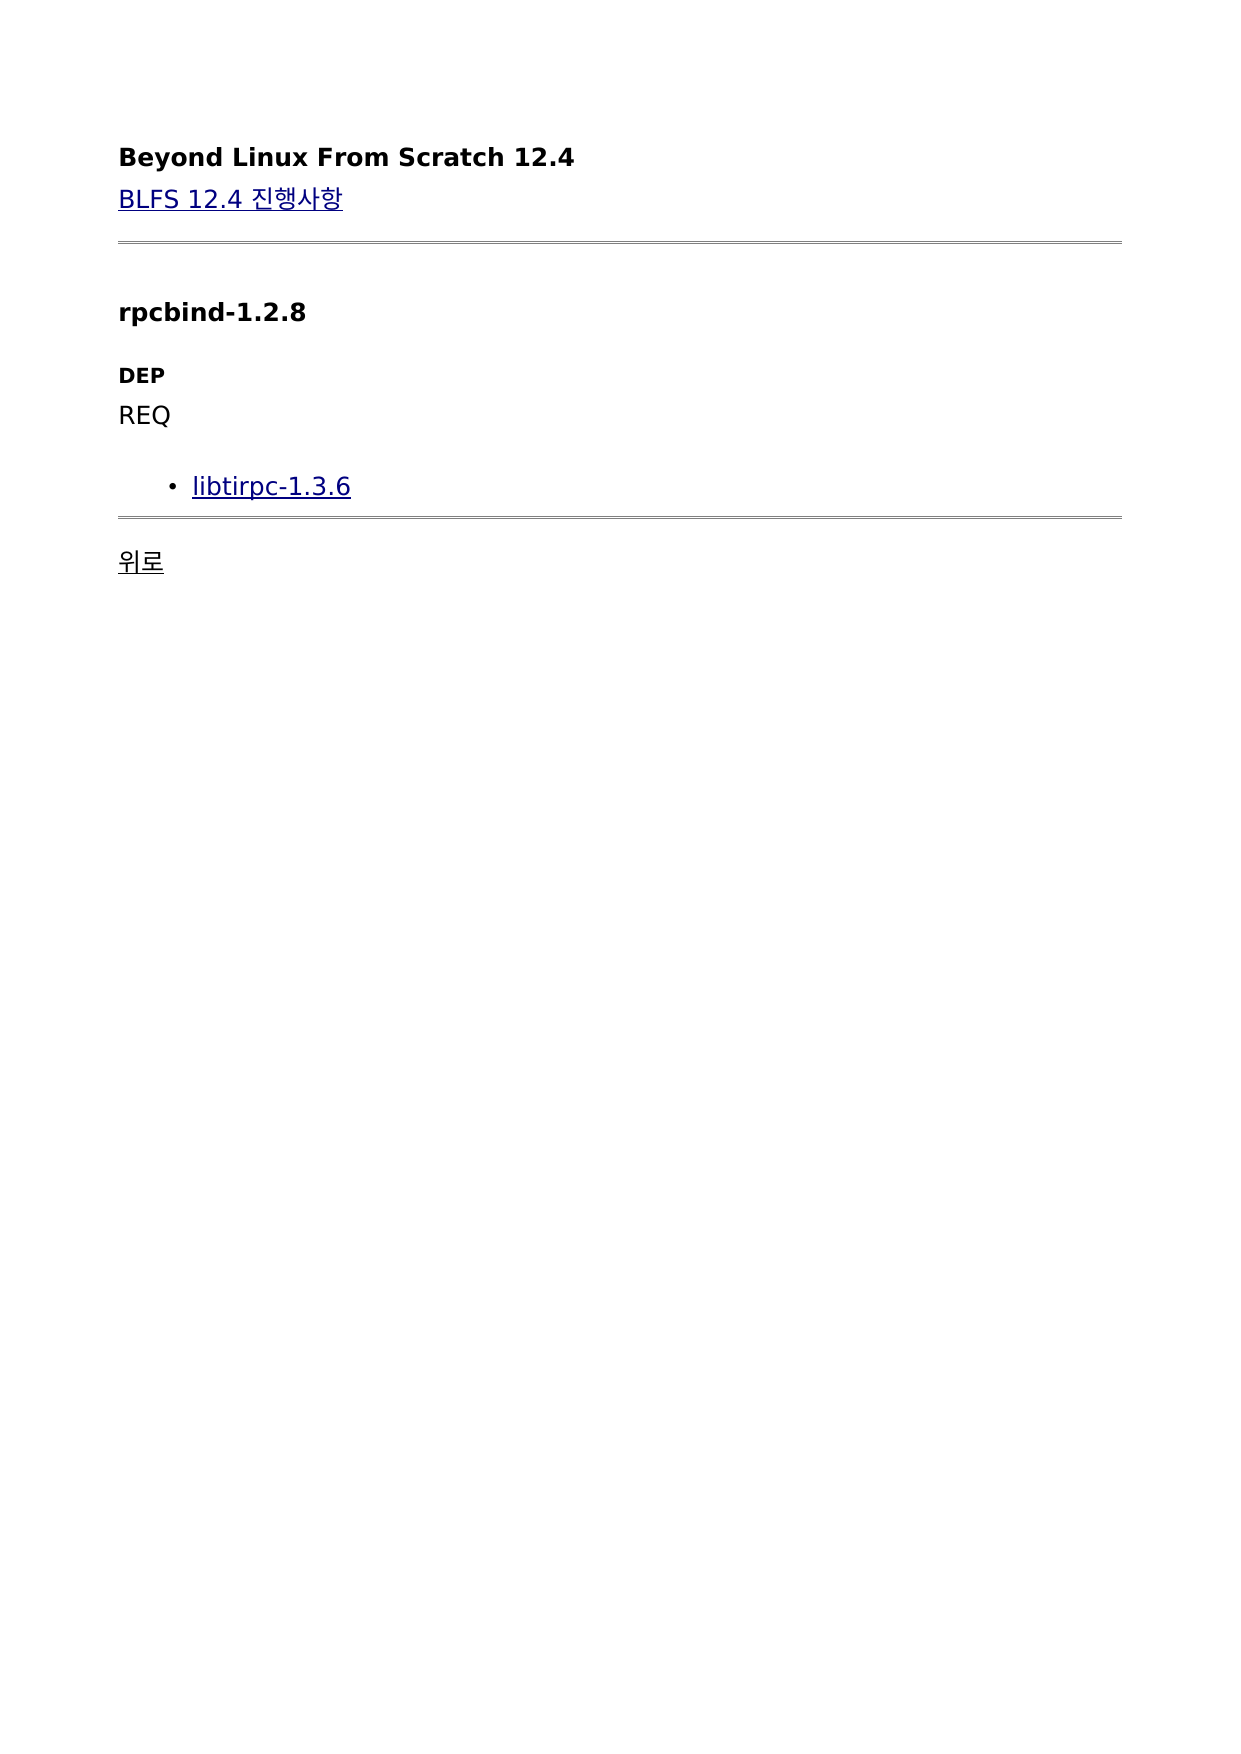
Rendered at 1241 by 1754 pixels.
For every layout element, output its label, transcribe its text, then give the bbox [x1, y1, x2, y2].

subtitle Beyond Linux From Scratch 12.4 [118, 143, 1122, 172]
text REQ [118, 401, 1122, 430]
subtitle DEP [118, 364, 1122, 389]
text BLFS 12.4 진행사항 [118, 185, 1122, 214]
text 위로 [118, 548, 1122, 577]
list libtirpc-1.3.6 [177, 472, 1122, 502]
subtitle rpcbind-1.2.8 [118, 298, 1122, 327]
